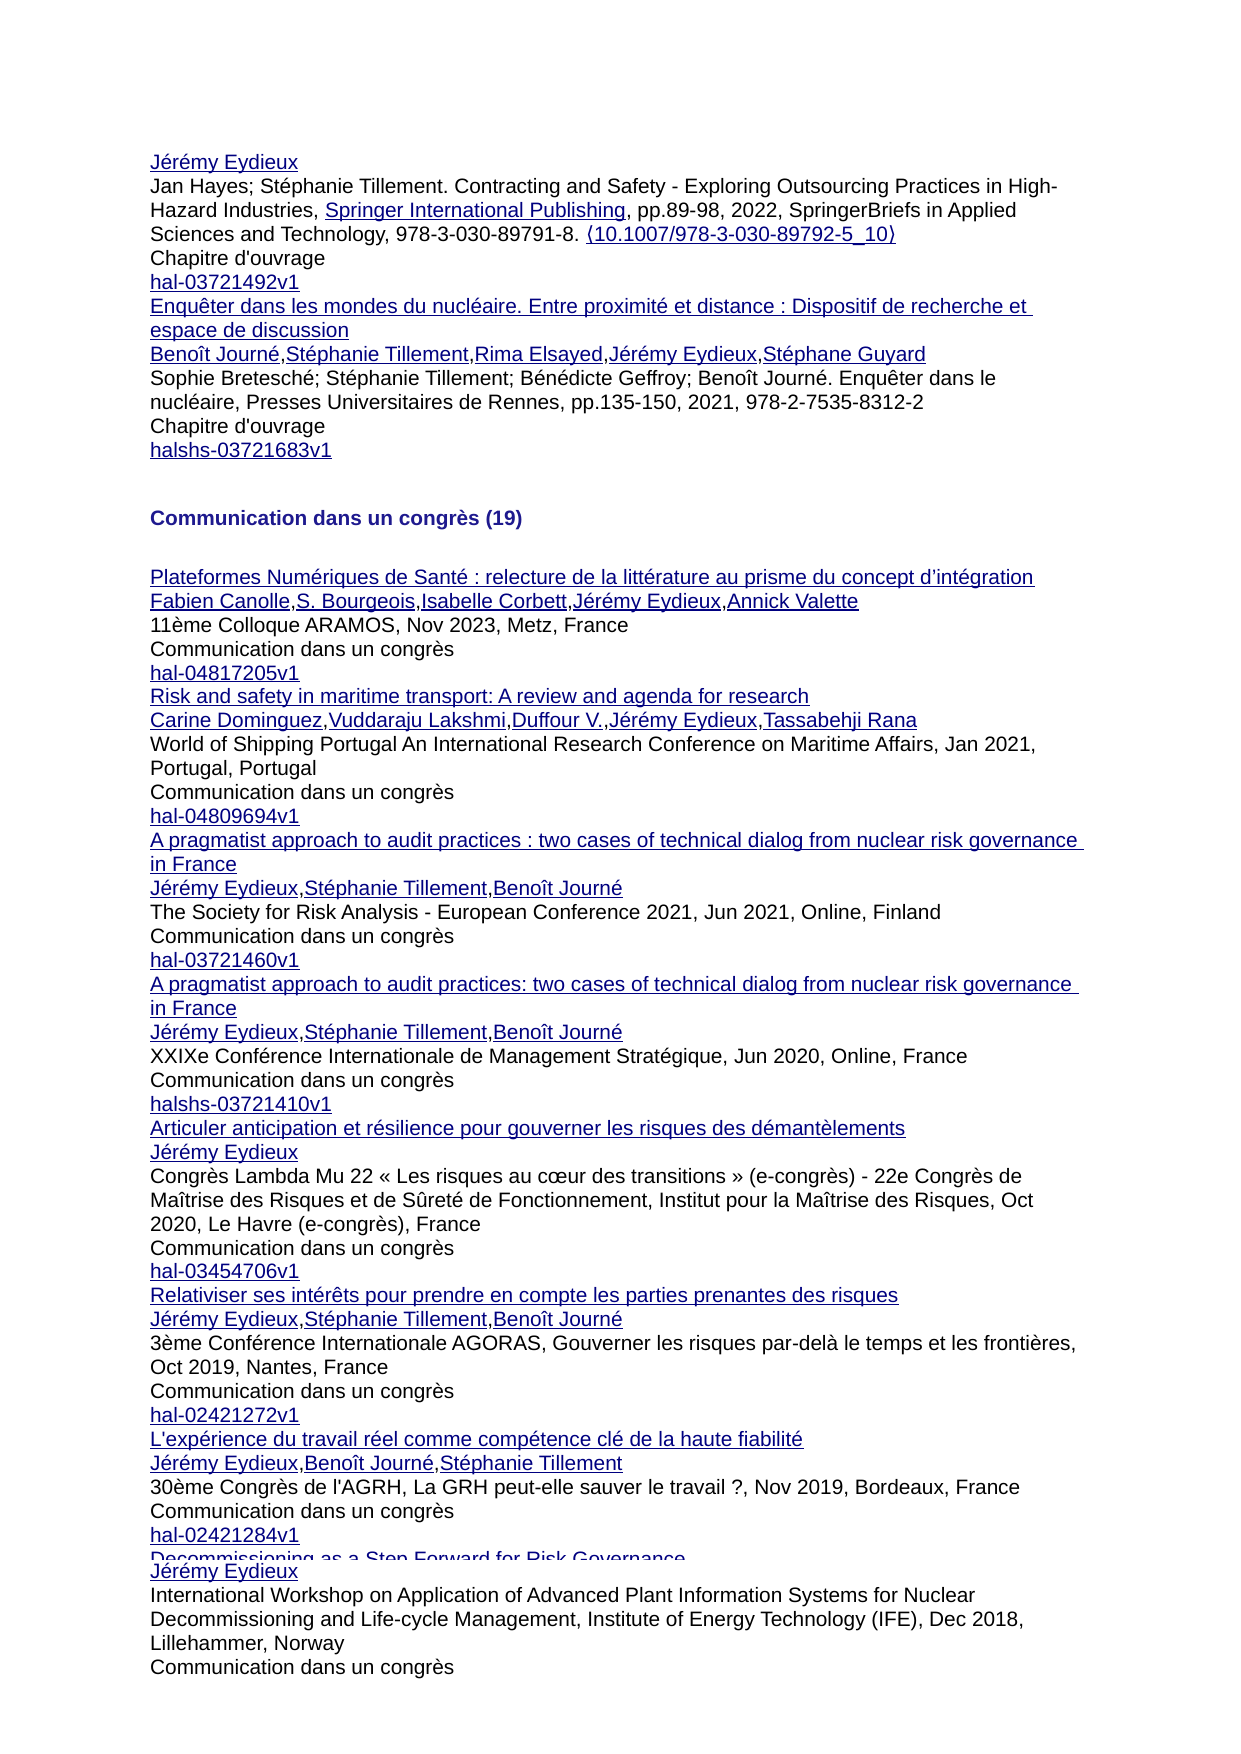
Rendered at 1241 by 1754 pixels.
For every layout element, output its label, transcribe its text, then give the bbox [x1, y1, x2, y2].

table_cell Enquêter dans les mondes du nucléaire. Entre proximité et distance : Dispositif de recherche et espace de discussion Benoît Journé,Stéphanie Tillement,Rima Elsayed,Jérémy Eydieux,Stéphane Guyard Sophie Bretesché; Stéphanie Tillement; Bénédicte Geffroy; Benoît Journé. Enquêter dans le nucléaire, Presses Universitaires de Rennes, pp.135-150, 2021, 978-2-7535-8312-2 Chapitre d'ouvrage halshs-03721683v1 [150, 294, 1090, 461]
subtitle Communication dans un congrès (19) [150, 506, 1090, 530]
table_cell L'expérience du travail réel comme compétence clé de la haute fiabilité Jérémy Eydieux,Benoît Journé,Stéphanie Tillement 30ème Congrès de l'AGRH, La GRH peut-elle sauver le travail ?, Nov 2019, Bordeaux, France Communication dans un congrès hal-02421284v1 [150, 1427, 1090, 1547]
table_cell A pragmatist approach to audit practices: two cases of technical dialog from nuclear risk governance in France Jérémy Eydieux,Stéphanie Tillement,Benoît Journé XXIXe Conférence Internationale de Management Stratégique, Jun 2020, Online, France Communication dans un congrès halshs-03721410v1 [150, 972, 1090, 1116]
table_cell Decommissioning as a Step Forward for Risk Governance Jérémy Eydieux International Workshop on Application of Advanced Plant Information Systems for Nuclear Decommissioning and Life-cycle Management, Institute of Energy Technology (IFE), Dec 2018, Lillehammer, Norway Communication dans un congrès [150, 1547, 1090, 1679]
table_cell A pragmatist approach to audit practices : two cases of technical dialog from nuclear risk governance in France Jérémy Eydieux,Stéphanie Tillement,Benoît Journé The Society for Risk Analysis - European Conference 2021, Jun 2021, Online, Finland Communication dans un congrès hal-03721460v1 [150, 828, 1090, 972]
table_cell Articuler anticipation et résilience pour gouverner les risques des démantèlements Jérémy Eydieux Congrès Lambda Mu 22 « Les risques au cœur des transitions » (e-congrès) - 22e Congrès de Maîtrise des Risques et de Sûreté de Fonctionnement, Institut pour la Maîtrise des Risques, Oct 2020, Le Havre (e-congrès), France Communication dans un congrès hal-03454706v1 [150, 1116, 1090, 1283]
table_cell Risk and safety in maritime transport: A review and agenda for research Carine Dominguez,Vuddaraju Lakshmi,Duffour V.,Jérémy Eydieux,Tassabehji Rana World of Shipping Portugal An International Research Conference on Maritime Affairs, Jan 2021, Portugal, Portugal Communication dans un congrès hal-04809694v1 [150, 684, 1090, 828]
table_header Plateformes Numériques de Santé : relecture de la littérature au prisme du concept d’intégration Fabien Canolle,S. Bourgeois,Isabelle Corbett,Jérémy Eydieux,Annick Valette 11ème Colloque ARAMOS, Nov 2023, Metz, France Communication dans un congrès hal-04817205v1 [150, 565, 1090, 684]
table_header Jérémy Eydieux Jan Hayes; Stéphanie Tillement. Contracting and Safety - Exploring Outsourcing Practices in High-Hazard Industries, Springer International Publishing, pp.89-98, 2022, SpringerBriefs in Applied Sciences and Technology, 978-3-030-89791-8. ⟨10.1007/978-3-030-89792-5_10⟩ Chapitre d'ouvrage hal-03721492v1 [150, 150, 1090, 294]
table_cell Relativiser ses intérêts pour prendre en compte les parties prenantes des risques Jérémy Eydieux,Stéphanie Tillement,Benoît Journé 3ème Conférence Internationale AGORAS, Gouverner les risques par-delà le temps et les frontières, Oct 2019, Nantes, France Communication dans un congrès hal-02421272v1 [150, 1283, 1090, 1427]
